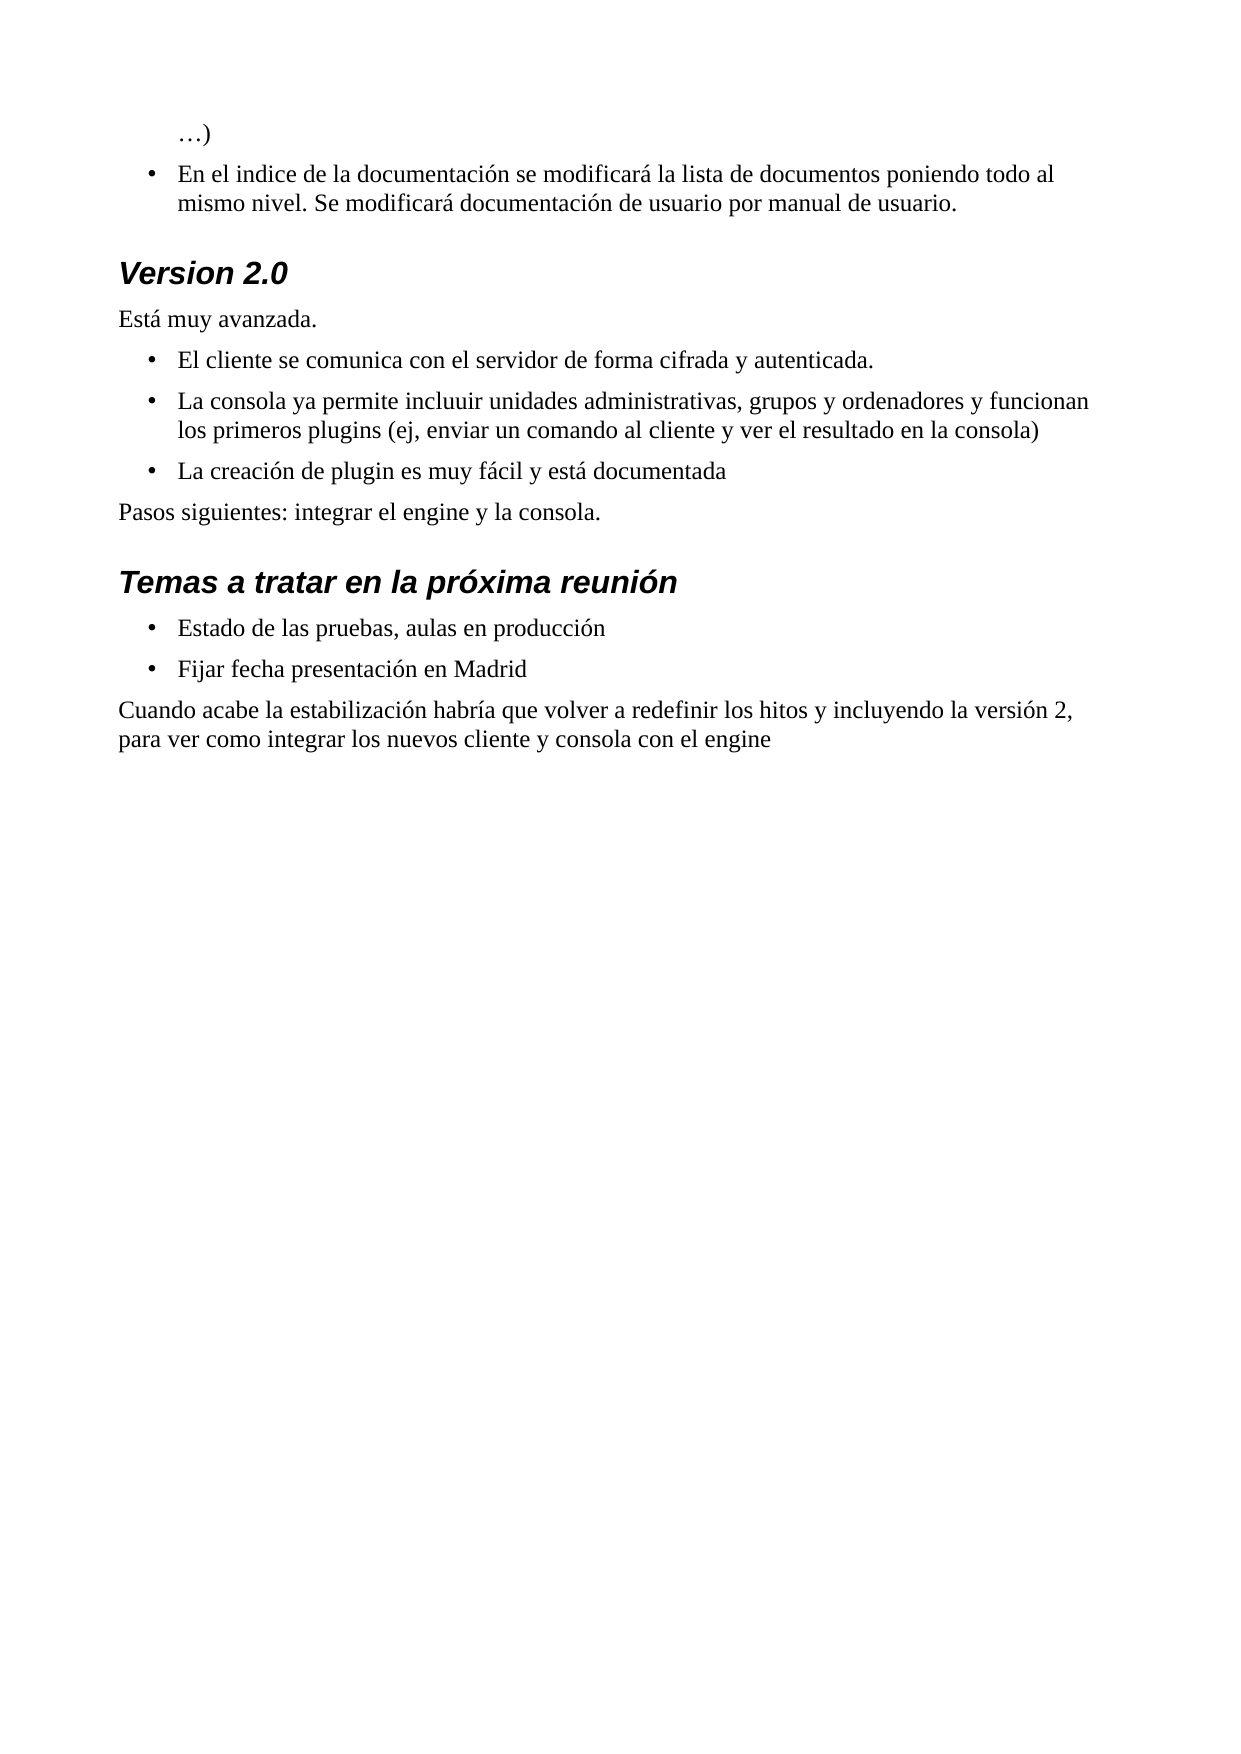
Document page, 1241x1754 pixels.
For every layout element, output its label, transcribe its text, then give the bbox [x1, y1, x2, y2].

list Estado de las pruebas, aulas en producción [148, 613, 1122, 642]
list Fijar fecha presentación en Madrid [148, 654, 1122, 683]
text Pasos siguientes: integrar el engine y la consola. [118, 497, 1122, 526]
text Cuando acabe la estabilización habría que volver a redefinir los hitos y incluyendo la versión 2, para ver como integrar los nuevos cliente y consola con el engine [118, 696, 1122, 753]
subtitle Version 2.0 [118, 254, 1122, 291]
subtitle Temas a tratar en la próxima reunión [118, 564, 1122, 601]
list El cliente se comunica con el servidor de forma cifrada y autenticada. [148, 345, 1122, 374]
list La creación de plugin es muy fácil y está documentada [148, 456, 1122, 485]
list …) [148, 118, 1122, 147]
text Está muy avanzada. [118, 304, 1122, 332]
list En el indice de la documentación se modificará la lista de documentos poniendo todo al mismo nivel. Se modificará documentación de usuario por manual de usuario. [148, 159, 1122, 217]
list La consola ya permite incluuir unidades administrativas, grupos y ordenadores y funcionan los primeros plugins (ej, enviar un comando al cliente y ver el resultado en la consola) [148, 386, 1122, 444]
